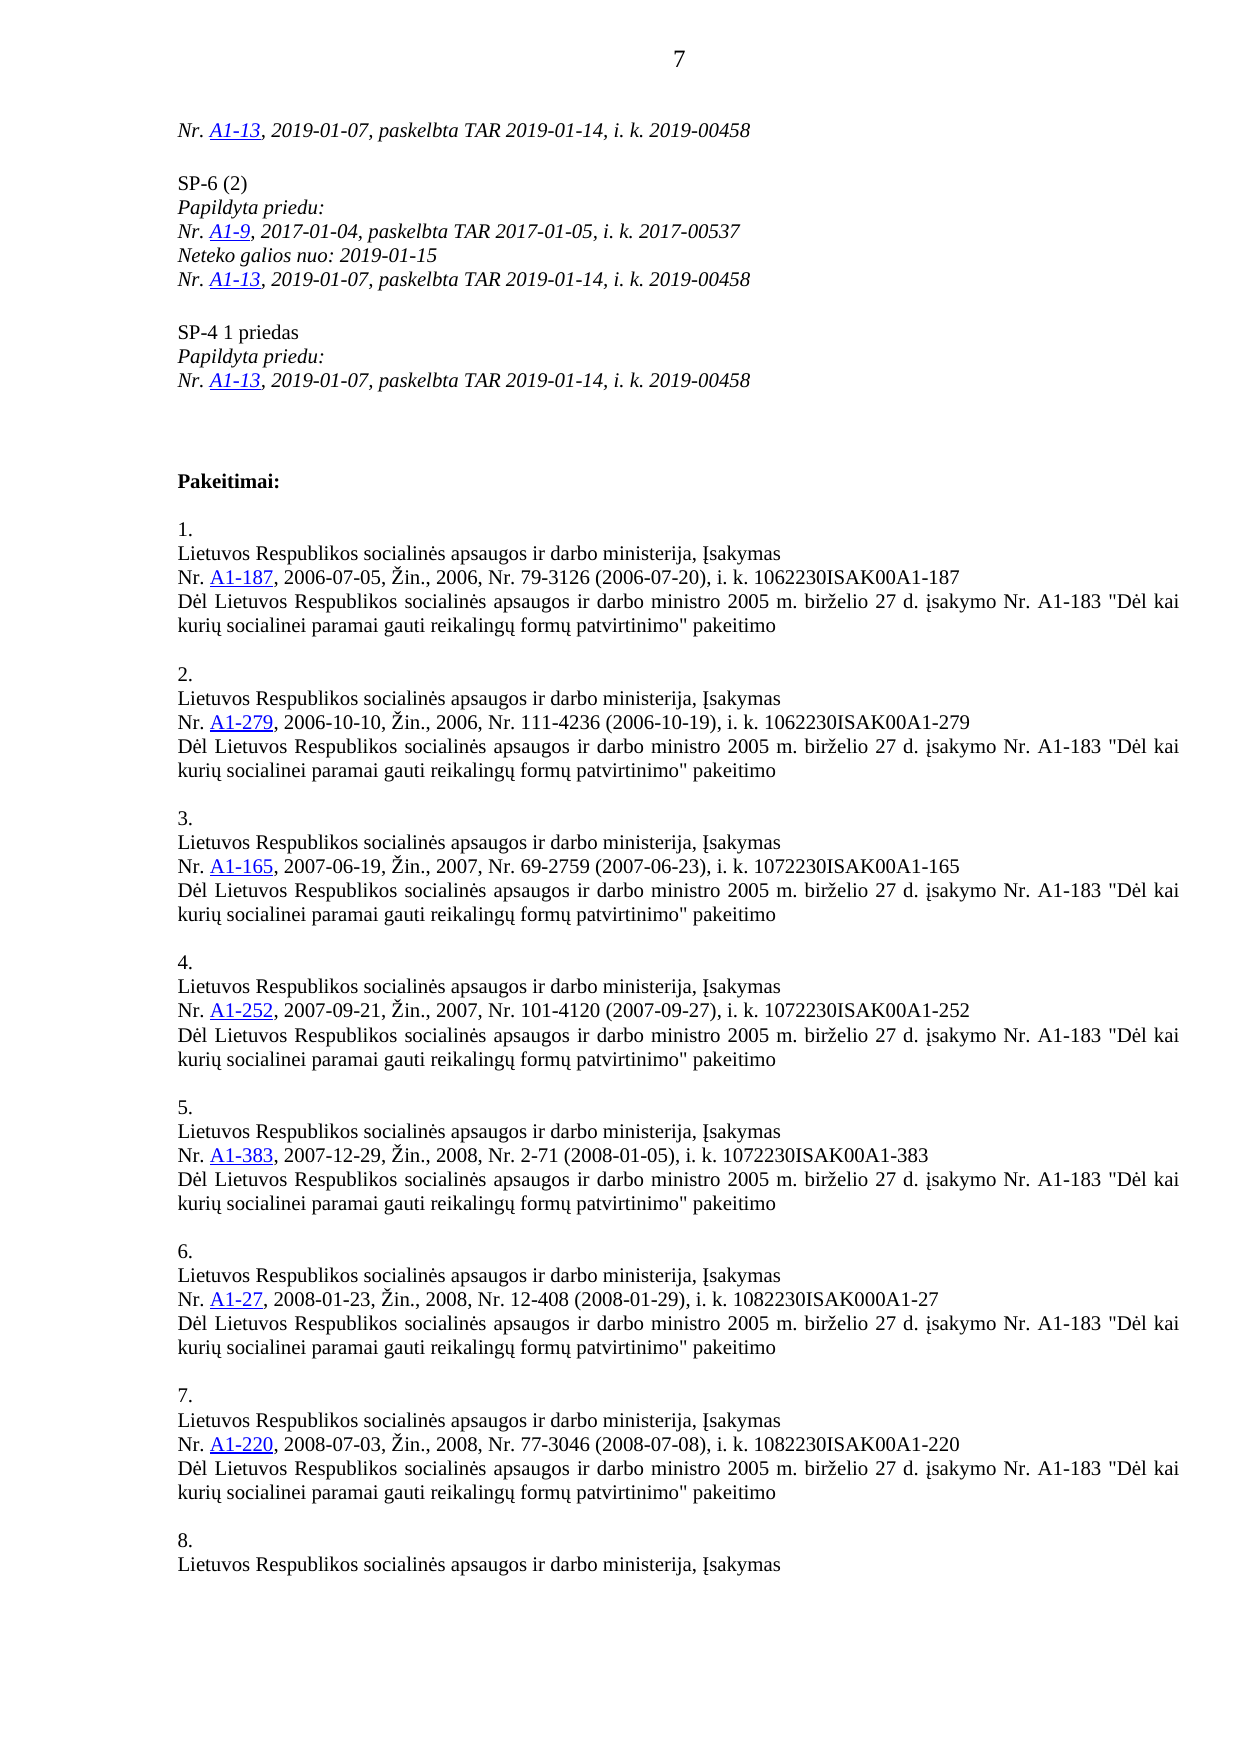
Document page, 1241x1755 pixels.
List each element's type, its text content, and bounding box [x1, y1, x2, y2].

text Nr. A1-383, 2007-12-29, Žin., 2008, Nr. 2-71 (2008-01-05), i. k. 1072230ISAK00A1-383 [177, 1143, 1181, 1167]
text Pakeitimai: [177, 469, 1181, 493]
text 8. [177, 1528, 1181, 1552]
text Lietuvos Respublikos socialinės apsaugos ir darbo ministerija, Įsakymas [177, 974, 1181, 998]
text SP-6 (2) [177, 171, 1181, 195]
text 1. [177, 517, 1181, 541]
text Dėl Lietuvos Respublikos socialinės apsaugos ir darbo ministro 2005 m. birželio 27 d. įsakymo Nr. A1-183 "Dėl kai kurių socialinei paramai gauti reikalingų formų patvirtinimo" pakeitimo [177, 1022, 1181, 1071]
text 2. [177, 662, 1181, 686]
text Nr. A1-187, 2006-07-05, Žin., 2006, Nr. 79-3126 (2006-07-20), i. k. 1062230ISAK00A1-187 [177, 565, 1181, 589]
text SP-4 1 priedas [177, 320, 1181, 344]
text Lietuvos Respublikos socialinės apsaugos ir darbo ministerija, Įsakymas [177, 1407, 1181, 1432]
text Lietuvos Respublikos socialinės apsaugos ir darbo ministerija, Įsakymas [177, 1119, 1181, 1143]
text Dėl Lietuvos Respublikos socialinės apsaugos ir darbo ministro 2005 m. birželio 27 d. įsakymo Nr. A1-183 "Dėl kai kurių socialinei paramai gauti reikalingų formų patvirtinimo" pakeitimo [177, 1167, 1181, 1215]
text Nr. A1-279, 2006-10-10, Žin., 2006, Nr. 111-4236 (2006-10-19), i. k. 1062230ISAK00A1-279 [177, 710, 1181, 734]
text Papildyta priedu: [177, 344, 1181, 368]
text Neteko galios nuo: 2019-01-15 [177, 243, 1181, 267]
text Nr. A1-165, 2007-06-19, Žin., 2007, Nr. 69-2759 (2007-06-23), i. k. 1072230ISAK00A1-165 [177, 854, 1181, 878]
text Dėl Lietuvos Respublikos socialinės apsaugos ir darbo ministro 2005 m. birželio 27 d. įsakymo Nr. A1-183 "Dėl kai kurių socialinei paramai gauti reikalingų formų patvirtinimo" pakeitimo [177, 1311, 1181, 1359]
text 6. [177, 1239, 1181, 1263]
text Nr. A1-252, 2007-09-21, Žin., 2007, Nr. 101-4120 (2007-09-27), i. k. 1072230ISAK00A1-252 [177, 998, 1181, 1022]
text Nr. A1-13, 2019-01-07, paskelbta TAR 2019-01-14, i. k. 2019-00458 [177, 267, 1181, 291]
text Dėl Lietuvos Respublikos socialinės apsaugos ir darbo ministro 2005 m. birželio 27 d. įsakymo Nr. A1-183 "Dėl kai kurių socialinei paramai gauti reikalingų formų patvirtinimo" pakeitimo [177, 734, 1181, 782]
text Nr. A1-13, 2019-01-07, paskelbta TAR 2019-01-14, i. k. 2019-00458 [177, 368, 1181, 392]
text Lietuvos Respublikos socialinės apsaugos ir darbo ministerija, Įsakymas [177, 1552, 1181, 1576]
text Papildyta priedu: [177, 195, 1181, 219]
text 7. [177, 1383, 1181, 1407]
text Nr. A1-27, 2008-01-23, Žin., 2008, Nr. 12-408 (2008-01-29), i. k. 1082230ISAK000A1-27 [177, 1287, 1181, 1311]
text Nr. A1-9, 2017-01-04, paskelbta TAR 2017-01-05, i. k. 2017-00537 [177, 219, 1181, 243]
text Lietuvos Respublikos socialinės apsaugos ir darbo ministerija, Įsakymas [177, 830, 1181, 854]
text 5. [177, 1095, 1181, 1119]
text Lietuvos Respublikos socialinės apsaugos ir darbo ministerija, Įsakymas [177, 1263, 1181, 1287]
text Dėl Lietuvos Respublikos socialinės apsaugos ir darbo ministro 2005 m. birželio 27 d. įsakymo Nr. A1-183 "Dėl kai kurių socialinei paramai gauti reikalingų formų patvirtinimo" pakeitimo [177, 1456, 1181, 1504]
text Nr. A1-13, 2019-01-07, paskelbta TAR 2019-01-14, i. k. 2019-00458 [177, 118, 1181, 142]
text Lietuvos Respublikos socialinės apsaugos ir darbo ministerija, Įsakymas [177, 686, 1181, 710]
text 3. [177, 806, 1181, 830]
text Nr. A1-220, 2008-07-03, Žin., 2008, Nr. 77-3046 (2008-07-08), i. k. 1082230ISAK00A1-220 [177, 1432, 1181, 1456]
text Lietuvos Respublikos socialinės apsaugos ir darbo ministerija, Įsakymas [177, 541, 1181, 565]
text 4. [177, 950, 1181, 974]
text Dėl Lietuvos Respublikos socialinės apsaugos ir darbo ministro 2005 m. birželio 27 d. įsakymo Nr. A1-183 "Dėl kai kurių socialinei paramai gauti reikalingų formų patvirtinimo" pakeitimo [177, 878, 1181, 926]
text Dėl Lietuvos Respublikos socialinės apsaugos ir darbo ministro 2005 m. birželio 27 d. įsakymo Nr. A1-183 "Dėl kai kurių socialinei paramai gauti reikalingų formų patvirtinimo" pakeitimo [177, 589, 1181, 637]
